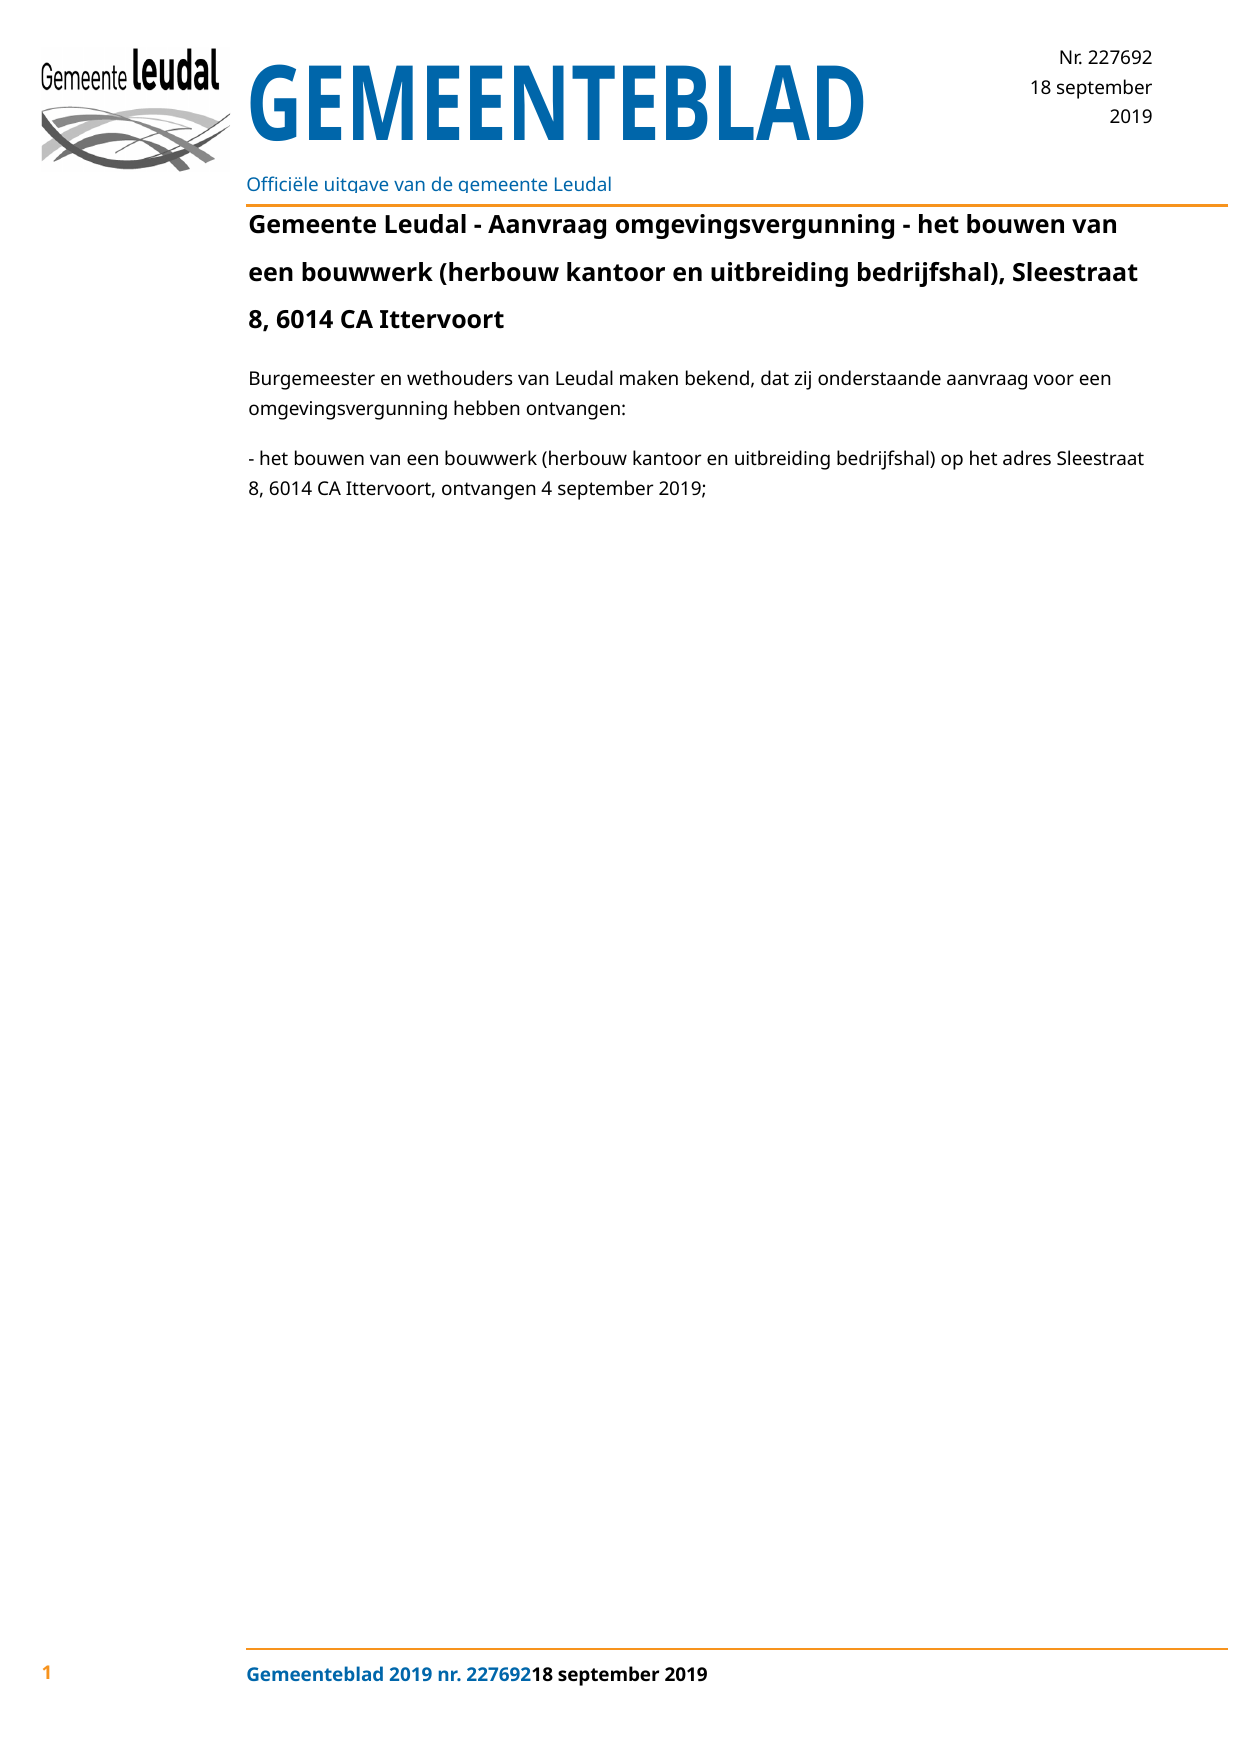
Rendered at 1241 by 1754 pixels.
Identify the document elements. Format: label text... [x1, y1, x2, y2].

text Gemeente Leudal - Aanvraag omgevingsvergunning - het bouwen van een bouwwerk (herbouw kantoor en uitbreiding bedrijfshal), Sleestraat 8, 6014 CA Ittervoort [248, 207, 1152, 336]
text - het bouwen van een bouwwerk (herbouw kantoor en uitbreiding bedrijfshal) op het adres Sleestraat 8, 6014 CA Ittervoort, ontvangen 4 september 2019; [248, 446, 1152, 501]
picture [41, 47, 231, 172]
text Burgemeester en wethouders van Leudal maken bekend, dat zij onderstaande aanvraag voor een omgevingsvergunning hebben ontvangen: [248, 366, 1152, 421]
